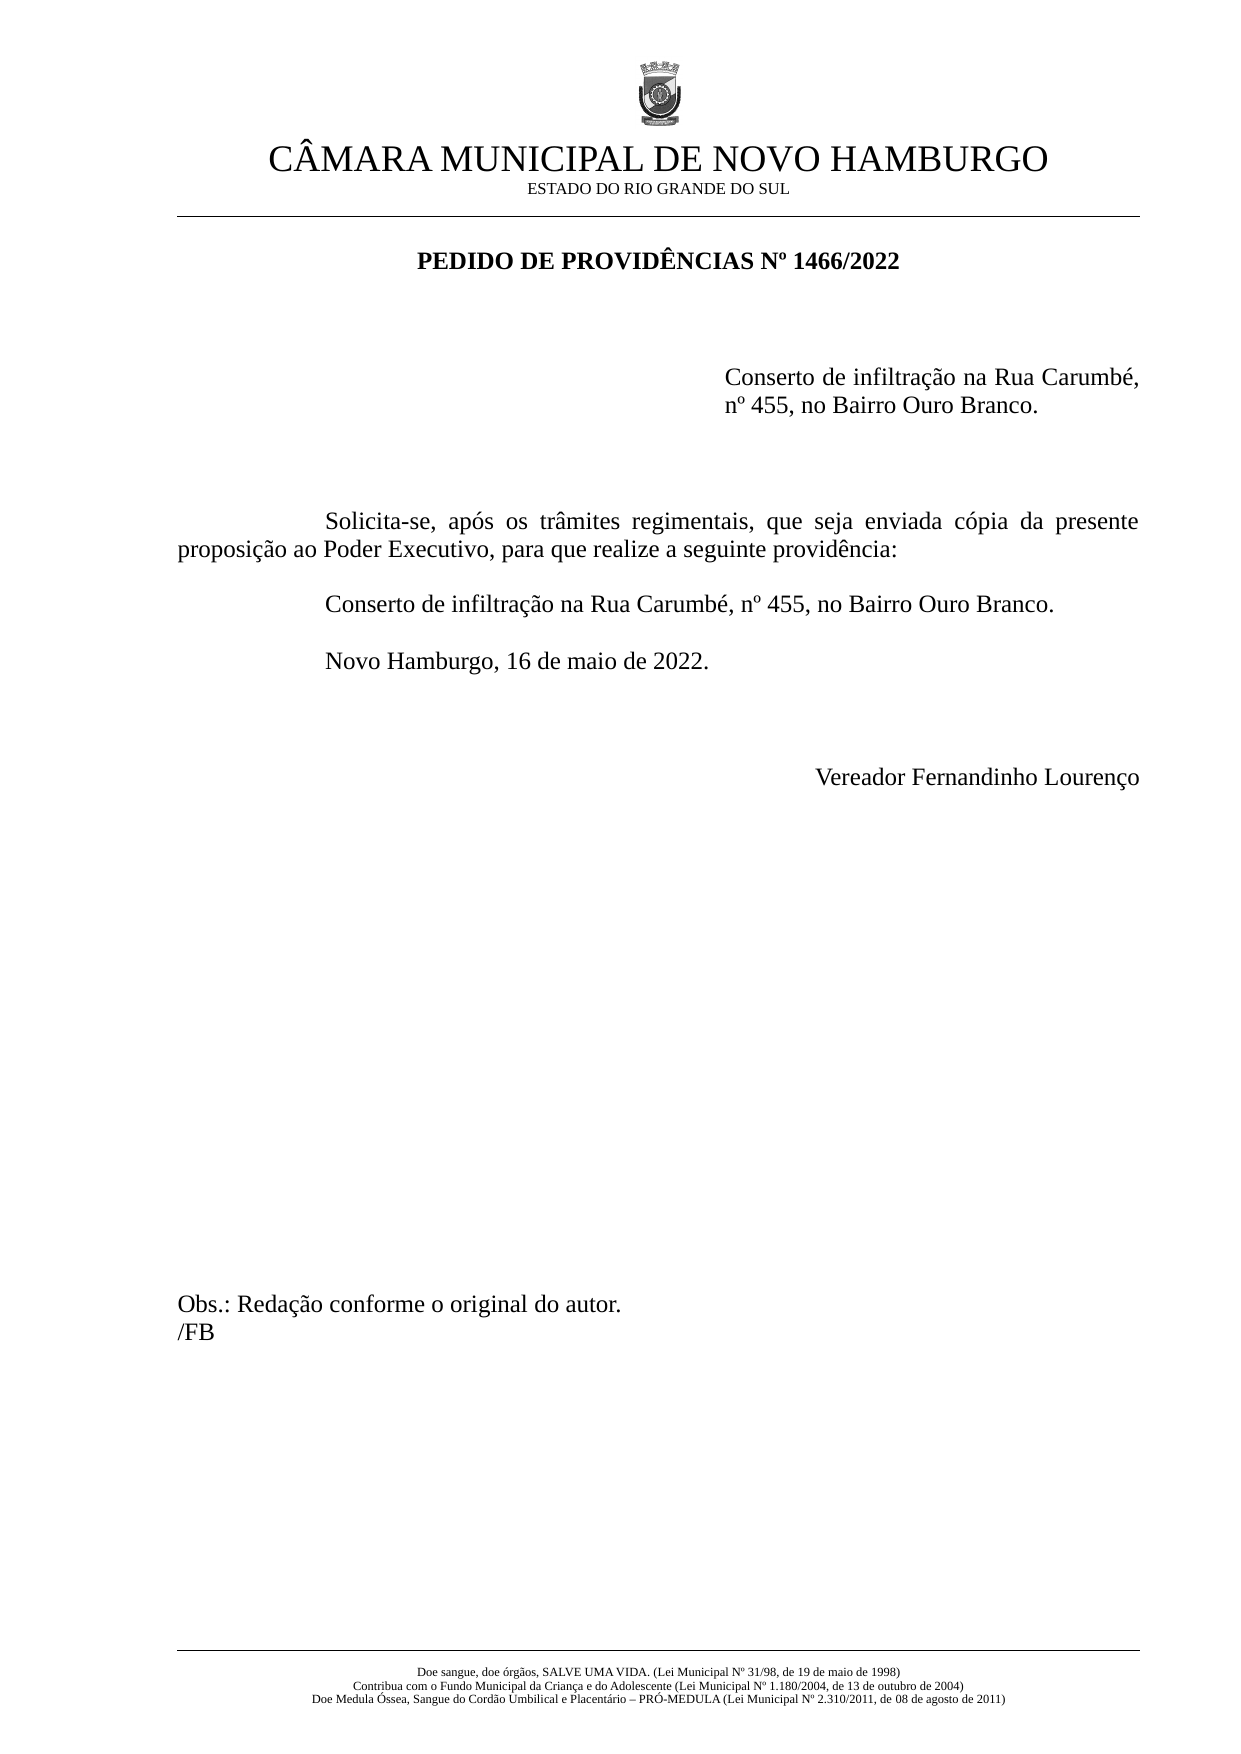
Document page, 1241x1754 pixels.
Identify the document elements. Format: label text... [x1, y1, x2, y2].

text Vereador Fernandinho Lourenço [649, 763, 1140, 791]
list Conserto de infiltração na Rua Carumbé, nº 455, no Bairro Ouro Branco. [687, 363, 1140, 418]
text PEDIDO DE PROVIDÊNCIAS Nº 1466/2022 [177, 247, 1140, 274]
text Solicita-se, após os trâmites regimentais, que seja enviada cópia da presente proposição ao Poder Executivo, para que realize a seguinte providência: [177, 507, 1140, 562]
text Obs.: Redação conforme o original do autor. [177, 1290, 1140, 1318]
text Novo Hamburgo, 16 de maio de 2022. [177, 647, 1140, 675]
list Conserto de infiltração na Rua Carumbé, nº 455, no Bairro Ouro Branco. [177, 590, 1140, 618]
text /FB [177, 1318, 1140, 1345]
